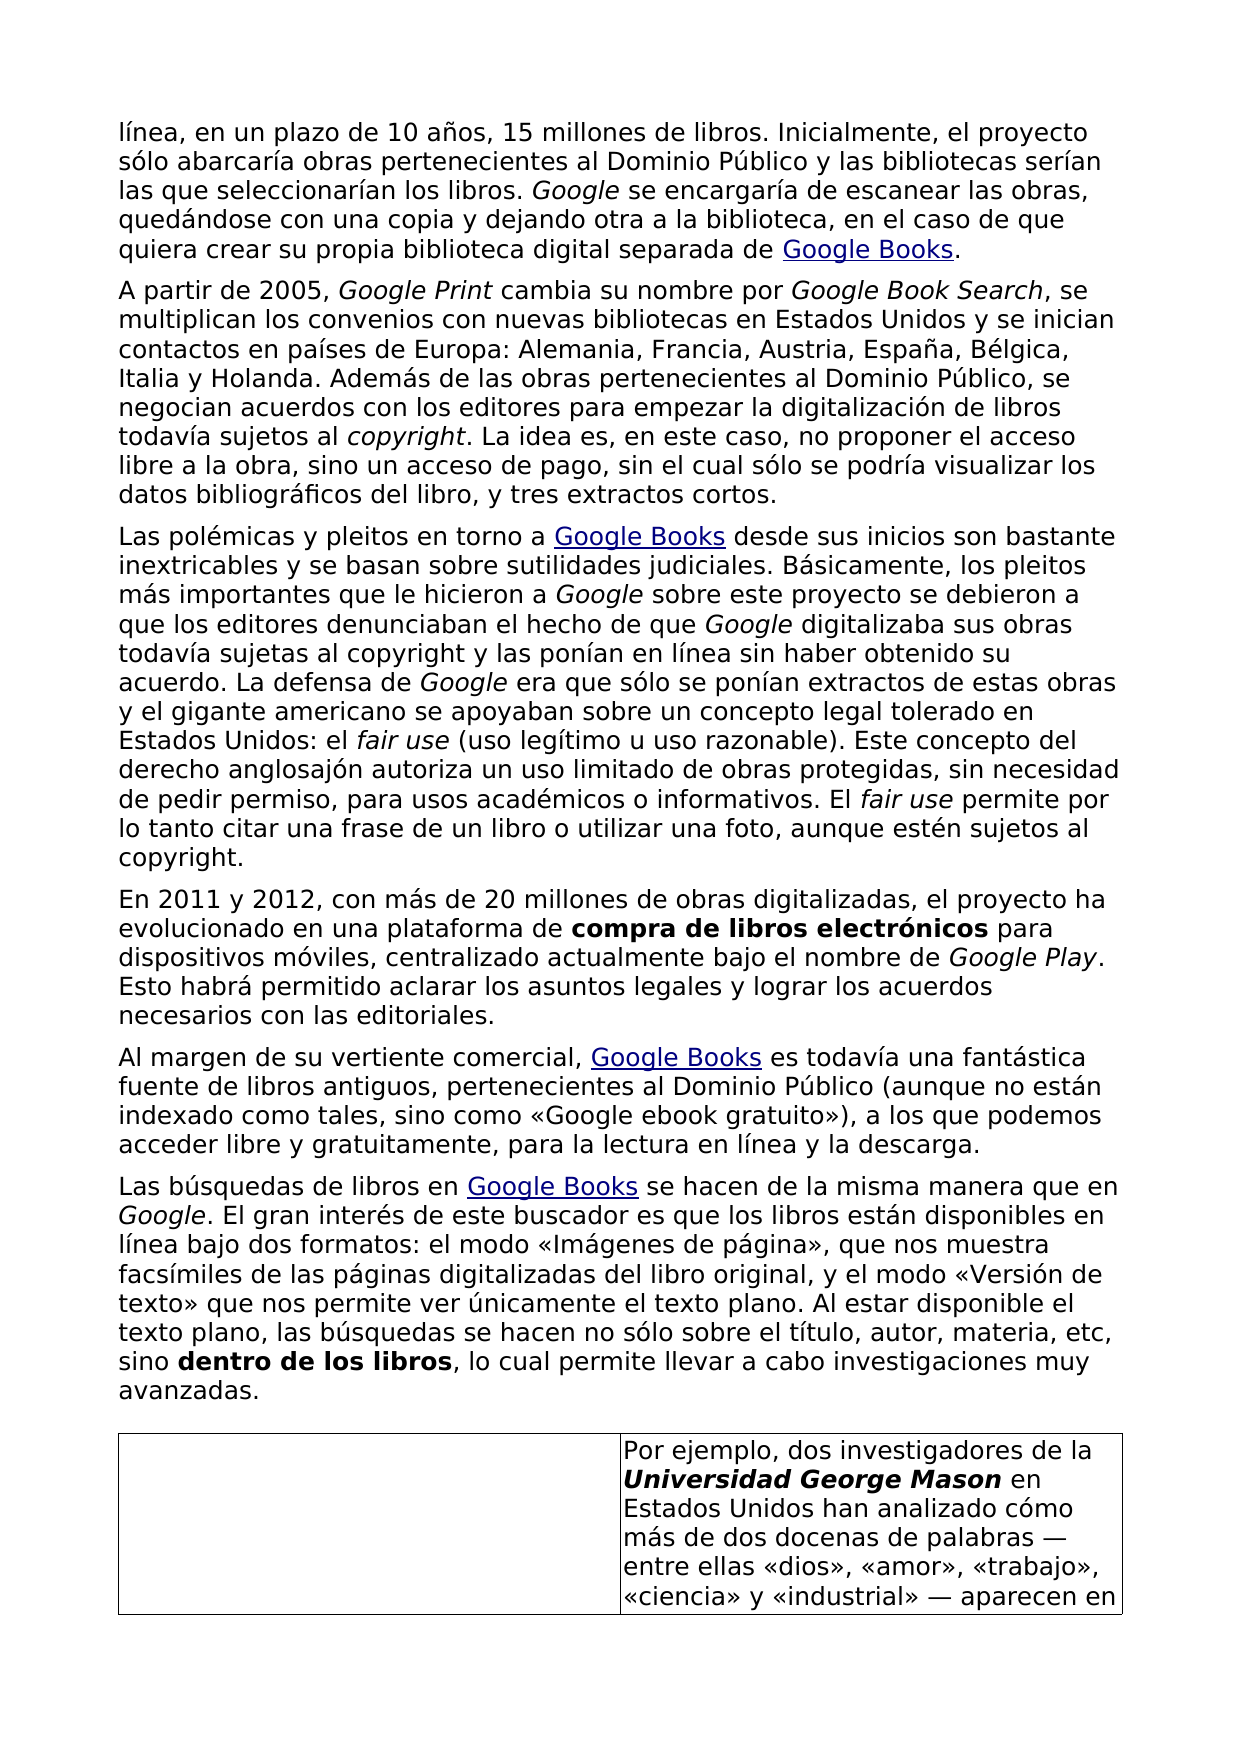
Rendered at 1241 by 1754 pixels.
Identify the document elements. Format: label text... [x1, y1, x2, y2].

text Las polémicas y pleitos en torno a Google Books desde sus inicios son bastante inextricables y se basan sobre sutilidades judiciales. Básicamente, los pleitos más importantes que le hicieron a Google sobre este proyecto se debieron a que los editores denunciaban el hecho de que Google digitalizaba sus obras todavía sujetas al copyright y las ponían en línea sin haber obtenido su acuerdo. La defensa de Google era que sólo se ponían extractos de estas obras y el gigante americano se apoyaban sobre un concepto legal tolerado en Estados Unidos: el fair use (uso legítimo u uso razonable). Este concepto del derecho anglosajón autoriza un uso limitado de obras protegidas, sin necesidad de pedir permiso, para usos académicos o informativos. El fair use permite por lo tanto citar una frase de un libro o utilizar una foto, aunque estén sujetos al copyright. [118, 522, 1122, 872]
text En 2011 y 2012, con más de 20 millones de obras digitalizadas, el proyecto ha evolucionado en una plataforma de compra de libros electrónicos para dispositivos móviles, centralizado actualmente bajo el nombre de Google Play. Esto habrá permitido aclarar los asuntos legales y lograr los acuerdos necesarios con las editoriales. [118, 885, 1122, 1031]
text línea, en un plazo de 10 años, 15 millones de libros. Inicialmente, el proyecto sólo abarcaría obras pertenecientes al Dominio Público y las bibliotecas serían las que seleccionarían los libros. Google se encargaría de escanear las obras, quedándose con una copia y dejando otra a la biblioteca, en el caso de que quiera crear su propia biblioteca digital separada de Google Books. [118, 118, 1122, 264]
text Al margen de su vertiente comercial, Google Books es todavía una fantástica fuente de libros antiguos, pertenecientes al Dominio Público (aunque no están indexado como tales, sino como «Google ebook gratuito»), a los que podemos acceder libre y gratuitamente, para la lectura en línea y la descarga. [118, 1043, 1122, 1160]
table_header Por ejemplo, dos investigadores de la Universidad George Mason en Estados Unidos han analizado cómo más de dos docenas de palabras — entre ellas «dios», «amor», «trabajo», «ciencia» y «industrial» — aparecen en [621, 1434, 1122, 1614]
text A partir de 2005, Google Print cambia su nombre por Google Book Search, se multiplican los convenios con nuevas bibliotecas en Estados Unidos y se inician contactos en países de Europa: Alemania, Francia, Austria, España, Bélgica, Italia y Holanda. Además de las obras pertenecientes al Dominio Público, se negocian acuerdos con los editores para empezar la digitalización de libros todavía sujetos al copyright. La idea es, en este caso, no proponer el acceso libre a la obra, sino un acceso de pago, sin el cual sólo se podría visualizar los datos bibliográficos del libro, y tres extractos cortos. [118, 276, 1122, 510]
table_header [119, 1434, 620, 1614]
text Las búsquedas de libros en Google Books se hacen de la misma manera que en Google. El gran interés de este buscador es que los libros están disponibles en línea bajo dos formatos: el modo «Imágenes de página», que nos muestra facsímiles de las páginas digitalizadas del libro original, y el modo «Versión de texto» que nos permite ver únicamente el texto plano. Al estar disponible el texto plano, las búsquedas se hacen no sólo sobre el título, autor, materia, etc, sino dentro de los libros, lo cual permite llevar a cabo investigaciones muy avanzadas. [118, 1172, 1122, 1406]
